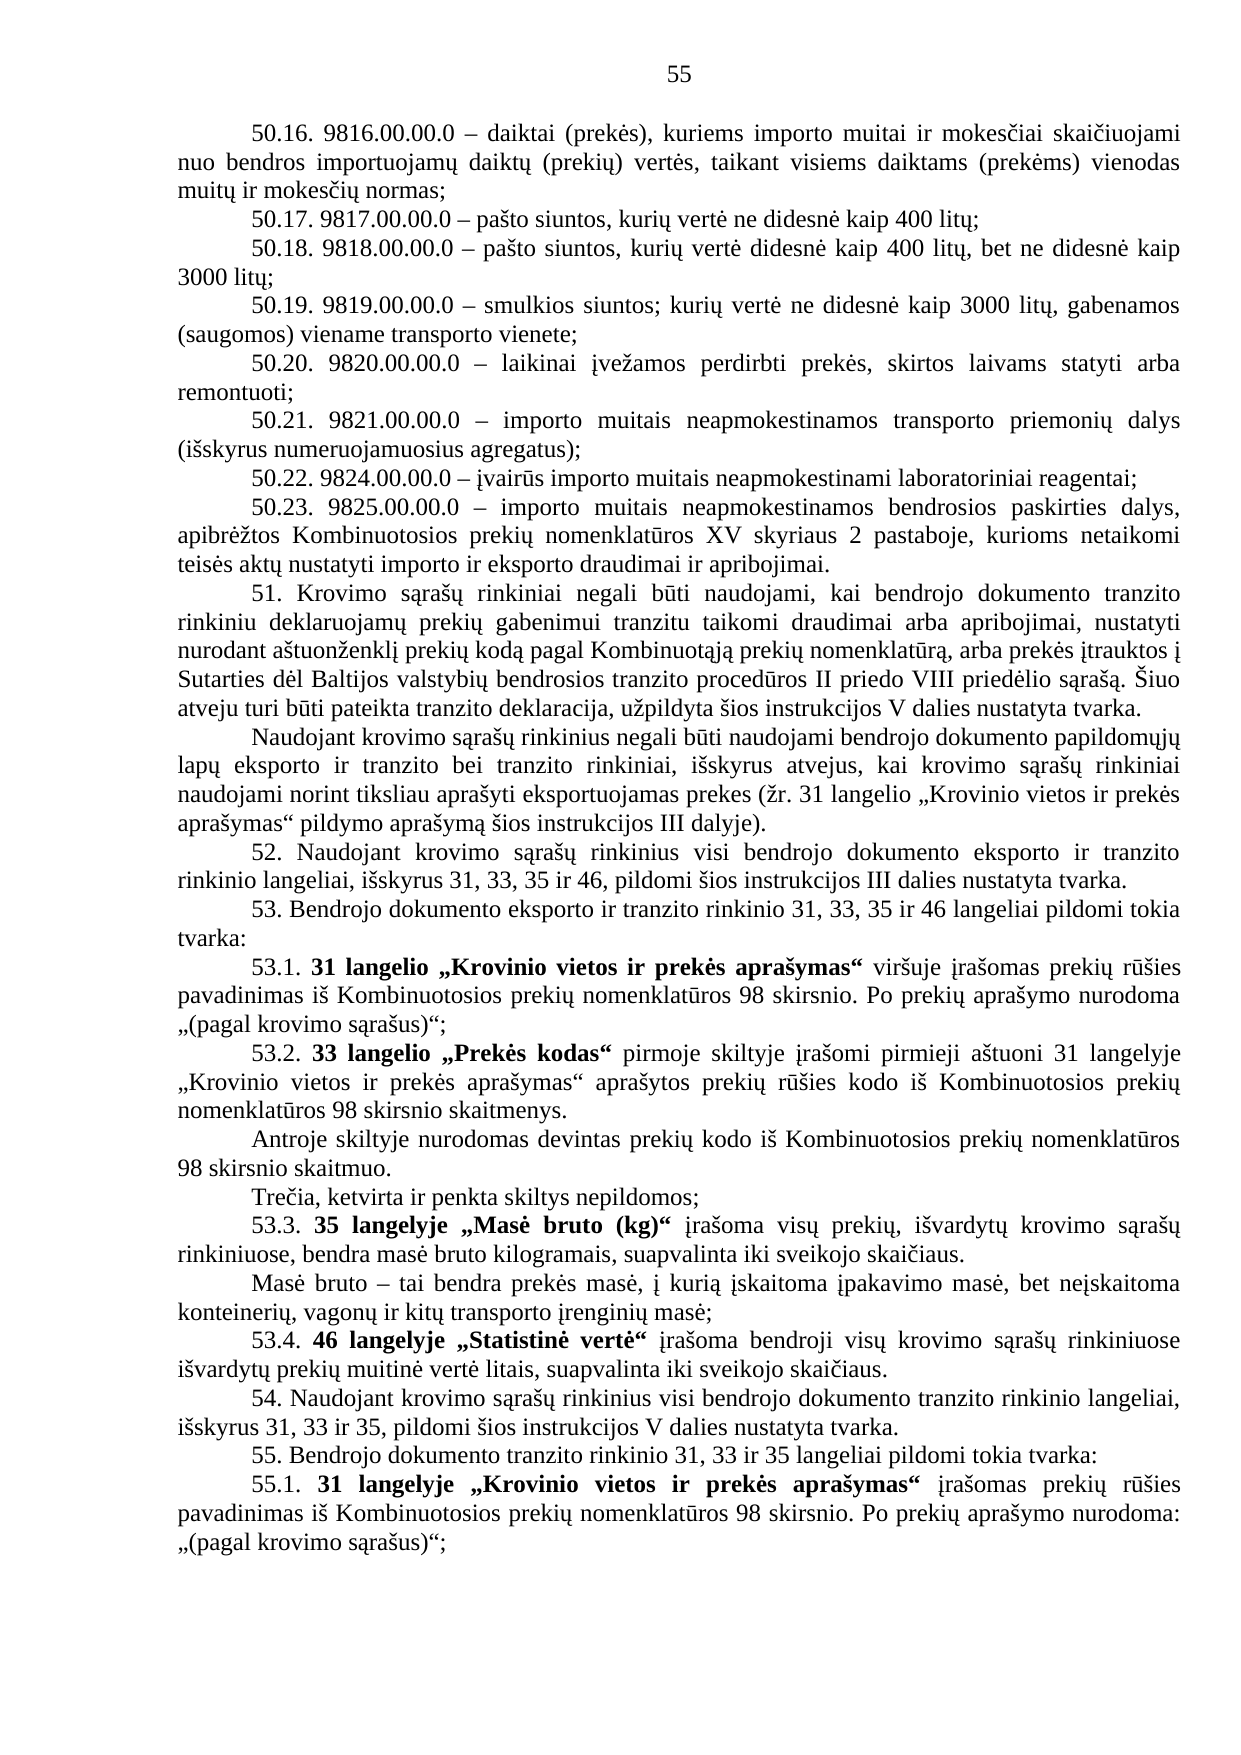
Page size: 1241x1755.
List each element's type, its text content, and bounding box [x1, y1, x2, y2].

text 50.20. 9820.00.00.0 – laikinai įvežamos perdirbti prekės, skirtos laivams statyti arba remontuoti; [177, 348, 1181, 406]
text 50.17. 9817.00.00.0 – pašto siuntos, kurių vertė ne didesnė kaip 400 litų; [177, 204, 1181, 233]
text 51. Krovimo sąrašų rinkiniai negali būti naudojami, kai bendrojo dokumento tranzito rinkiniu deklaruojamų prekių gabenimui tranzitu taikomi draudimai arba apribojimai, nustatyti nurodant aštuonženklį prekių kodą pagal Kombinuotąją prekių nomenklatūrą, arba prekės įtrauktos į Sutarties dėl Baltijos valstybių bendrosios tranzito procedūros II priedo VIII priedėlio sąrašą. Šiuo atveju turi būti pateikta tranzito deklaracija, užpildyta šios instrukcijos V dalies nustatyta tvarka. [177, 578, 1181, 722]
text Masė bruto – tai bendra prekės masė, į kurią įskaitoma įpakavimo masė, bet neįskaitoma konteinerių, vagonų ir kitų transporto įrenginių masė; [177, 1268, 1181, 1326]
text 50.21. 9821.00.00.0 – importo muitais neapmokestinamos transporto priemonių dalys (išskyrus numeruojamuosius agregatus); [177, 406, 1181, 463]
text Antroje skiltyje nurodomas devintas prekių kodo iš Kombinuotosios prekių nomenklatūros 98 skirsnio skaitmuo. [177, 1124, 1181, 1182]
text 53.4. 46 langelyje „Statistinė vertė“ įrašoma bendroji visų krovimo sąrašų rinkiniuose išvardytų prekių muitinė vertė litais, suapvalinta iki sveikojo skaičiaus. [177, 1326, 1181, 1383]
text 50.23. 9825.00.00.0 – importo muitais neapmokestinamos bendrosios paskirties dalys, apibrėžtos Kombinuotosios prekių nomenklatūros XV skyriaus 2 pastaboje, kurioms netaikomi teisės aktų nustatyti importo ir eksporto draudimai ir apribojimai. [177, 492, 1181, 578]
text 53.2. 33 langelio „Prekės kodas“ pirmoje skiltyje įrašomi pirmieji aštuoni 31 langelyje „Krovinio vietos ir prekės aprašymas“ aprašytos prekių rūšies kodo iš Kombinuotosios prekių nomenklatūros 98 skirsnio skaitmenys. [177, 1038, 1181, 1124]
text 55.1. 31 langelyje „Krovinio vietos ir prekės aprašymas“ įrašomas prekių rūšies pavadinimas iš Kombinuotosios prekių nomenklatūros 98 skirsnio. Po prekių aprašymo nurodoma: „(pagal krovimo sąrašus)“; [177, 1469, 1181, 1556]
text 55. Bendrojo dokumento tranzito rinkinio 31, 33 ir 35 langeliai pildomi tokia tvarka: [177, 1441, 1181, 1469]
text 50.18. 9818.00.00.0 – pašto siuntos, kurių vertė didesnė kaip 400 litų, bet ne didesnė kaip 3000 litų; [177, 233, 1181, 291]
text Naudojant krovimo sąrašų rinkinius negali būti naudojami bendrojo dokumento papildomųjų lapų eksporto ir tranzito bei tranzito rinkiniai, išskyrus atvejus, kai krovimo sąrašų rinkiniai naudojami norint tiksliau aprašyti eksportuojamas prekes (žr. 31 langelio „Krovinio vietos ir prekės aprašymas“ pildymo aprašymą šios instrukcijos III dalyje). [177, 722, 1181, 837]
text 50.16. 9816.00.00.0 – daiktai (prekės), kuriems importo muitai ir mokesčiai skaičiuojami nuo bendros importuojamų daiktų (prekių) vertės, taikant visiems daiktams (prekėms) vienodas muitų ir mokesčių normas; [177, 118, 1181, 204]
text 50.19. 9819.00.00.0 – smulkios siuntos; kurių vertė ne didesnė kaip 3000 litų, gabenamos (saugomos) viename transporto vienete; [177, 291, 1181, 348]
text 54. Naudojant krovimo sąrašų rinkinius visi bendrojo dokumento tranzito rinkinio langeliai, išskyrus 31, 33 ir 35, pildomi šios instrukcijos V dalies nustatyta tvarka. [177, 1383, 1181, 1441]
text 52. Naudojant krovimo sąrašų rinkinius visi bendrojo dokumento eksporto ir tranzito rinkinio langeliai, išskyrus 31, 33, 35 ir 46, pildomi šios instrukcijos III dalies nustatyta tvarka. [177, 837, 1181, 894]
text Trečia, ketvirta ir penkta skiltys nepildomos; [177, 1182, 1181, 1211]
text 50.22. 9824.00.00.0 – įvairūs importo muitais neapmokestinami laboratoriniai reagentai; [177, 463, 1181, 492]
text 53. Bendrojo dokumento eksporto ir tranzito rinkinio 31, 33, 35 ir 46 langeliai pildomi tokia tvarka: [177, 894, 1181, 952]
text 53.3. 35 langelyje „Masė bruto (kg)“ įrašoma visų prekių, išvardytų krovimo sąrašų rinkiniuose, bendra masė bruto kilogramais, suapvalinta iki sveikojo skaičiaus. [177, 1211, 1181, 1268]
text 53.1. 31 langelio „Krovinio vietos ir prekės aprašymas“ viršuje įrašomas prekių rūšies pavadinimas iš Kombinuotosios prekių nomenklatūros 98 skirsnio. Po prekių aprašymo nurodoma „(pagal krovimo sąrašus)“; [177, 952, 1181, 1038]
